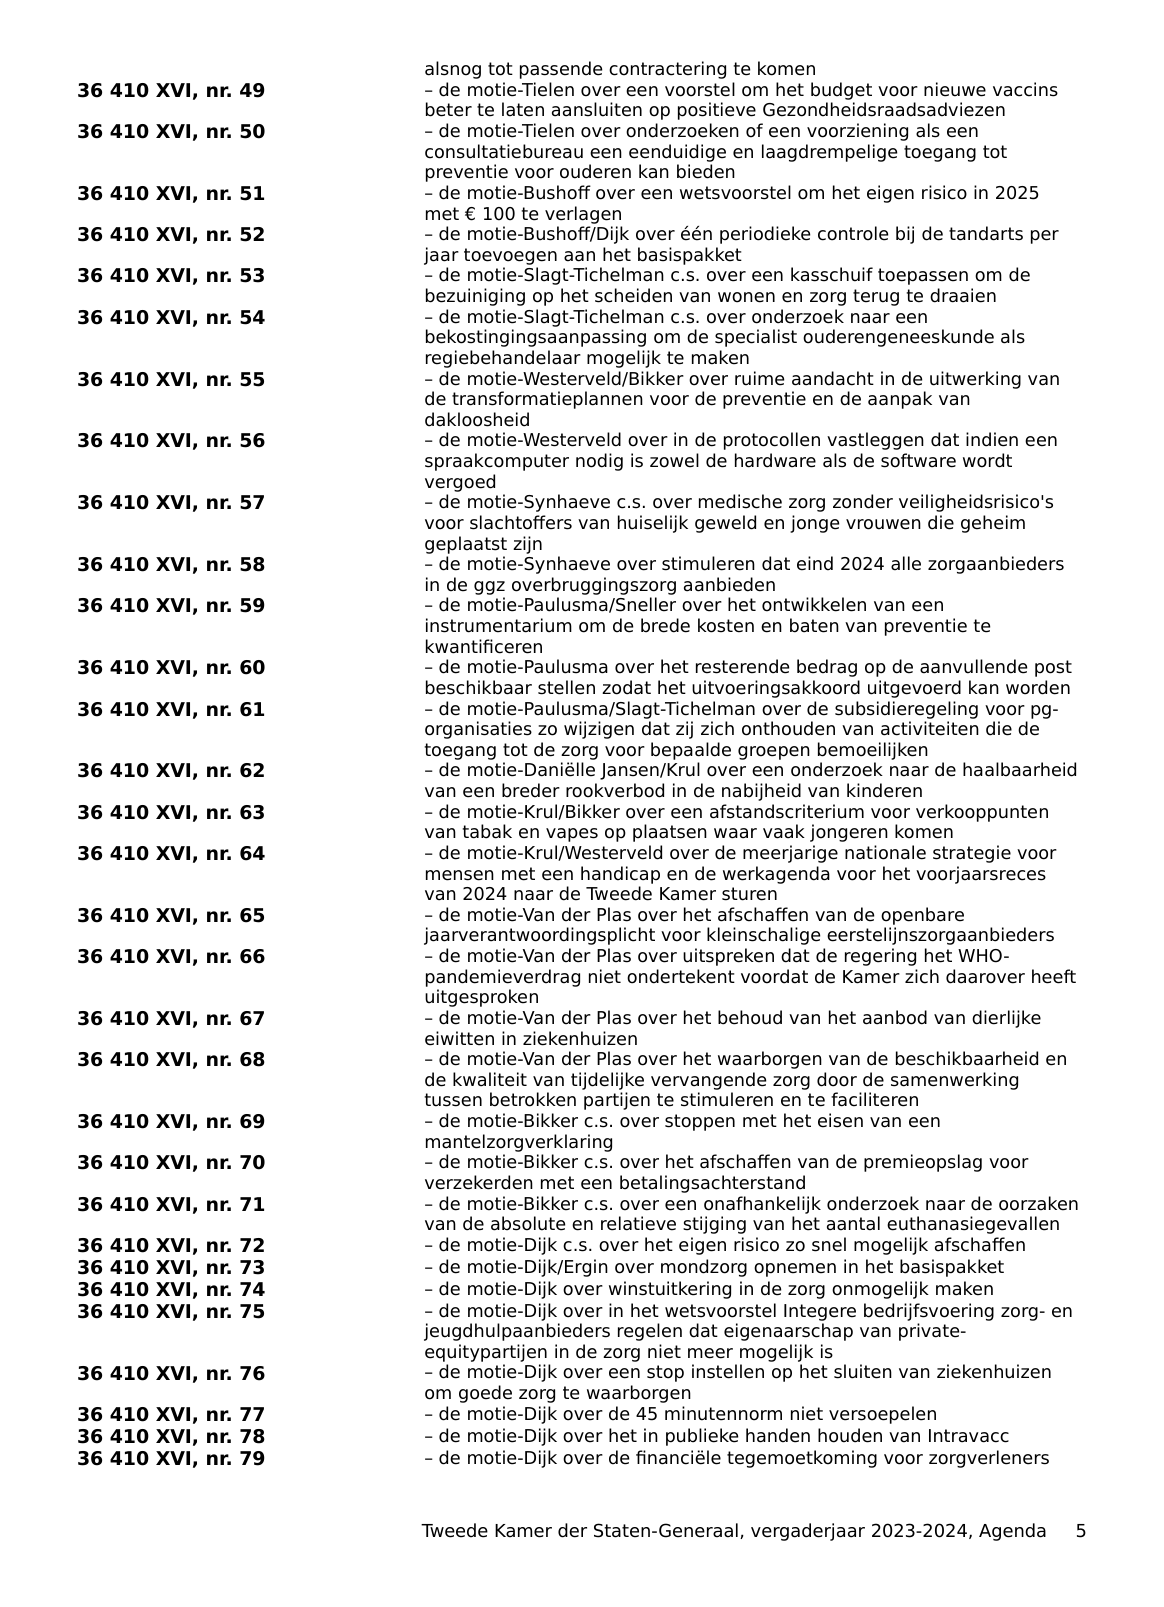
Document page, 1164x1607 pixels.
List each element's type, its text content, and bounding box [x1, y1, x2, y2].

table_cell [401, 843, 418, 905]
table_cell [401, 1363, 418, 1404]
table_cell – de motie-Dijk/Ergin over mondzorg opnemen in het basispakket [418, 1257, 1087, 1279]
table_cell 36 410 XVI, nr. 57 [77, 492, 401, 554]
table_cell [401, 595, 418, 657]
table_cell – de motie-Van der Plas over het waarborgen van de beschikbaarheid en de kwaliteit van tijdelijke vervangende zorg door de samenwerking tussen betrokken partijen te stimuleren en te faciliteren [418, 1049, 1087, 1111]
table_cell – de motie-Van der Plas over het afschaffen van de openbare jaarverantwoordingsplicht voor kleinschalige eerstelijnszorgaanbieders [418, 905, 1087, 946]
table_cell 36 410 XVI, nr. 77 [77, 1404, 401, 1426]
table_cell 36 410 XVI, nr. 63 [77, 802, 401, 843]
table_cell 36 410 XVI, nr. 54 [77, 307, 401, 368]
table_cell 36 410 XVI, nr. 51 [77, 183, 401, 224]
table_cell 36 410 XVI, nr. 68 [77, 1049, 401, 1111]
table_cell [401, 1049, 418, 1111]
table_cell [401, 1111, 418, 1152]
table_cell 36 410 XVI, nr. 50 [77, 121, 401, 183]
table_cell 36 410 XVI, nr. 79 [77, 1448, 401, 1470]
table_cell [401, 699, 418, 760]
table_cell 36 410 XVI, nr. 78 [77, 1426, 401, 1448]
table_cell 36 410 XVI, nr. 72 [77, 1235, 401, 1257]
table_cell – de motie-Synhaeve c.s. over medische zorg zonder veiligheidsrisico's voor slachtoffers van huiselijk geweld en jonge vrouwen die geheim geplaatst zijn [418, 492, 1087, 554]
table_cell – de motie-Westerveld over in de protocollen vastleggen dat indien een spraakcomputer nodig is zowel de hardware als de software wordt vergoed [418, 430, 1087, 492]
table_cell – de motie-Synhaeve over stimuleren dat eind 2024 alle zorgaanbieders in de ggz overbruggingszorg aanbieden [418, 554, 1087, 595]
table_cell [401, 905, 418, 946]
table_cell alsnog tot passende contractering te komen [418, 59, 1087, 80]
table_cell [401, 59, 418, 80]
table_cell [401, 224, 418, 265]
table_cell – de motie-Bikker c.s. over stoppen met het eisen van een mantelzorgverklaring [418, 1111, 1087, 1152]
table_cell 36 410 XVI, nr. 58 [77, 554, 401, 595]
table_cell – de motie-Krul/Bikker over een afstandscriterium voor verkooppunten van tabak en vapes op plaatsen waar vaak jongeren komen [418, 802, 1087, 843]
table_cell [401, 80, 418, 121]
table_cell 36 410 XVI, nr. 76 [77, 1363, 401, 1404]
table_cell – de motie-Dijk over het in publieke handen houden van Intravacc [418, 1426, 1087, 1448]
table_cell [401, 1194, 418, 1235]
table_cell 36 410 XVI, nr. 61 [77, 699, 401, 760]
table_cell [401, 265, 418, 307]
table_cell [401, 121, 418, 183]
table_cell – de motie-Dijk over de 45 minutennorm niet versoepelen [418, 1404, 1087, 1426]
table_cell 36 410 XVI, nr. 74 [77, 1279, 401, 1301]
table_cell [401, 1404, 418, 1426]
table_cell 36 410 XVI, nr. 67 [77, 1008, 401, 1049]
table_cell – de motie-Van der Plas over het behoud van het aanbod van dierlijke eiwitten in ziekenhuizen [418, 1008, 1087, 1049]
table_cell 36 410 XVI, nr. 65 [77, 905, 401, 946]
table_cell 36 410 XVI, nr. 75 [77, 1301, 401, 1362]
table_cell [401, 1426, 418, 1448]
table_cell 36 410 XVI, nr. 52 [77, 224, 401, 265]
table_cell – de motie-Daniëlle Jansen/Krul over een onderzoek naar de haalbaarheid van een breder rookverbod in de nabijheid van kinderen [418, 760, 1087, 802]
table_cell 36 410 XVI, nr. 62 [77, 760, 401, 802]
table_cell – de motie-Van der Plas over uitspreken dat de regering het WHO-pandemieverdrag niet ondertekent voordat de Kamer zich daarover heeft uitgesproken [418, 946, 1087, 1008]
table_cell [401, 1301, 418, 1362]
table_cell – de motie-Bikker c.s. over een onafhankelijk onderzoek naar de oorzaken van de absolute en relatieve stijging van het aantal euthanasiegevallen [418, 1194, 1087, 1235]
table_cell – de motie-Dijk over de financiële tegemoetkoming voor zorgverleners [418, 1448, 1087, 1470]
table_cell [401, 430, 418, 492]
table_cell 36 410 XVI, nr. 64 [77, 843, 401, 905]
table_cell – de motie-Paulusma/Sneller over het ontwikkelen van een instrumentarium om de brede kosten en baten van preventie te kwantificeren [418, 595, 1087, 657]
table_cell 36 410 XVI, nr. 60 [77, 657, 401, 698]
table_cell [401, 307, 418, 368]
table_cell [401, 1008, 418, 1049]
table_cell 36 410 XVI, nr. 56 [77, 430, 401, 492]
table_cell – de motie-Bushoff over een wetsvoorstel om het eigen risico in 2025 met € 100 te verlagen [418, 183, 1087, 224]
table_cell – de motie-Bushoff/Dijk over één periodieke controle bij de tandarts per jaar toevoegen aan het basispakket [418, 224, 1087, 265]
table_cell – de motie-Paulusma over het resterende bedrag op de aanvullende post beschikbaar stellen zodat het uitvoeringsakkoord uitgevoerd kan worden [418, 657, 1087, 698]
table_cell [401, 1257, 418, 1279]
table_cell [401, 1448, 418, 1470]
table_cell – de motie-Slagt-Tichelman c.s. over een kasschuif toepassen om de bezuiniging op het scheiden van wonen en zorg terug te draaien [418, 265, 1087, 307]
table_cell – de motie-Slagt-Tichelman c.s. over onderzoek naar een bekostingingsaanpassing om de specialist ouderengeneeskunde als regiebehandelaar mogelijk te maken [418, 307, 1087, 368]
table_cell 36 410 XVI, nr. 69 [77, 1111, 401, 1152]
table_cell [401, 183, 418, 224]
table_cell [401, 554, 418, 595]
table_cell 36 410 XVI, nr. 66 [77, 946, 401, 1008]
table_cell – de motie-Dijk over winstuitkering in de zorg onmogelijk maken [418, 1279, 1087, 1301]
table_cell – de motie-Westerveld/Bikker over ruime aandacht in de uitwerking van de transformatieplannen voor de preventie en de aanpak van dakloosheid [418, 369, 1087, 430]
table_cell – de motie-Paulusma/Slagt-Tichelman over de subsidieregeling voor pg-organisaties zo wijzigen dat zij zich onthouden van activiteiten die de toegang tot de zorg voor bepaalde groepen bemoeilijken [418, 699, 1087, 760]
table_cell 36 410 XVI, nr. 53 [77, 265, 401, 307]
table_cell 36 410 XVI, nr. 49 [77, 80, 401, 121]
table_cell [77, 59, 401, 80]
table_cell – de motie-Krul/Westerveld over de meerjarige nationale strategie voor mensen met een handicap en de werkagenda voor het voorjaarsreces van 2024 naar de Tweede Kamer sturen [418, 843, 1087, 905]
table_cell [401, 369, 418, 430]
table_cell – de motie-Dijk over een stop instellen op het sluiten van ziekenhuizen om goede zorg te waarborgen [418, 1363, 1087, 1404]
table_cell [401, 1235, 418, 1257]
table_cell 36 410 XVI, nr. 71 [77, 1194, 401, 1235]
table_cell 36 410 XVI, nr. 73 [77, 1257, 401, 1279]
table_cell [401, 802, 418, 843]
table_cell [401, 946, 418, 1008]
table_cell [401, 760, 418, 802]
table_cell 36 410 XVI, nr. 55 [77, 369, 401, 430]
table_cell – de motie-Tielen over onderzoeken of een voorziening als een consultatiebureau een eenduidige en laagdrempelige toegang tot preventie voor ouderen kan bieden [418, 121, 1087, 183]
table_cell [401, 657, 418, 698]
table_cell [401, 492, 418, 554]
table_cell – de motie-Dijk over in het wetsvoorstel Integere bedrijfsvoering zorg- en jeugdhulpaanbieders regelen dat eigenaarschap van private-equitypartijen in de zorg niet meer mogelijk is [418, 1301, 1087, 1362]
table_cell – de motie-Tielen over een voorstel om het budget voor nieuwe vaccins beter te laten aansluiten op positieve Gezondheidsraadsadviezen [418, 80, 1087, 121]
table_cell – de motie-Bikker c.s. over het afschaffen van de premieopslag voor verzekerden met een betalingsachterstand [418, 1152, 1087, 1193]
table_cell 36 410 XVI, nr. 70 [77, 1152, 401, 1193]
table_cell [401, 1152, 418, 1193]
table_cell [401, 1279, 418, 1301]
table_cell 36 410 XVI, nr. 59 [77, 595, 401, 657]
table_cell – de motie-Dijk c.s. over het eigen risico zo snel mogelijk afschaffen [418, 1235, 1087, 1257]
